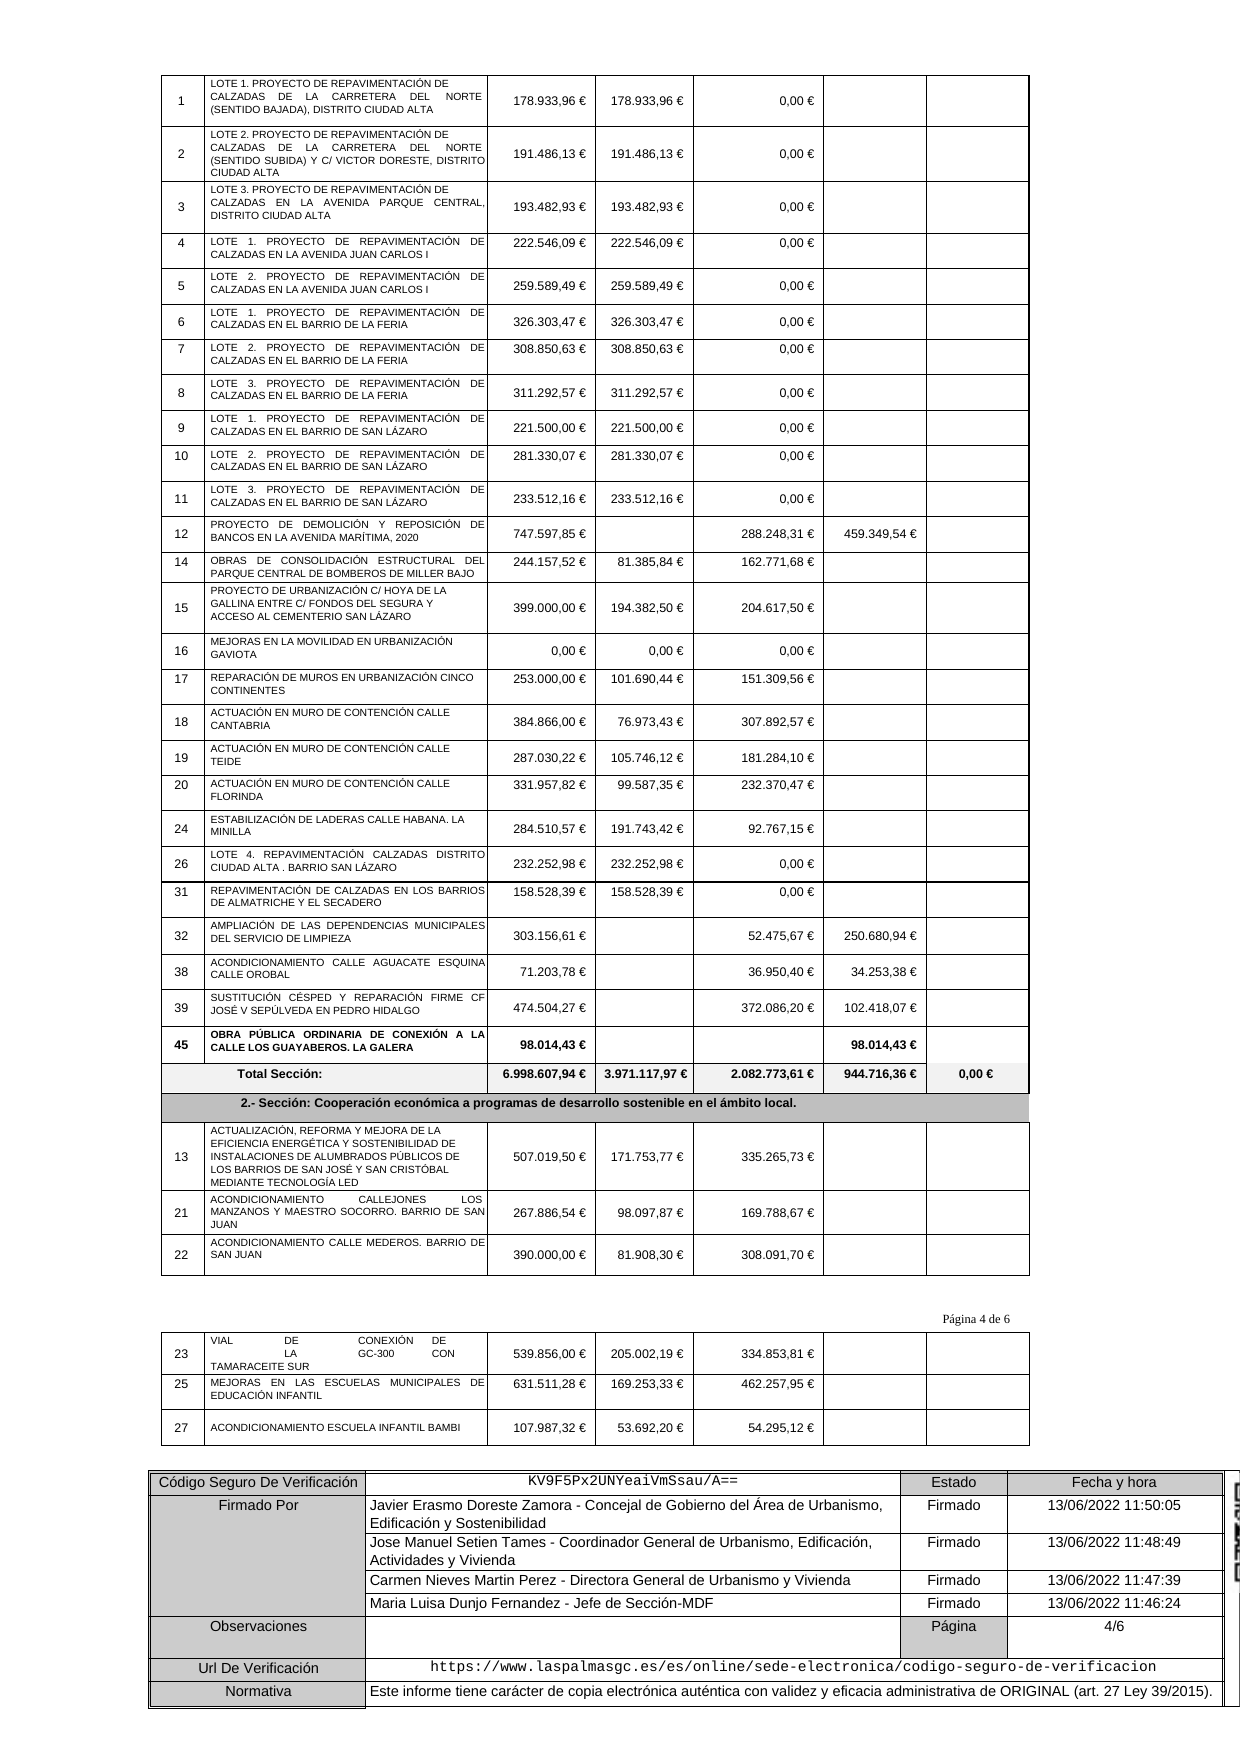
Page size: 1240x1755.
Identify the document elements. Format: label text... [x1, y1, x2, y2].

table_cell 2.- Sección: Cooperación económica a programas de desarrollo sostenible en el ámbito local. [162, 1094, 1029, 1122]
table_header 23 [162, 1333, 204, 1374]
table_header 205.002,19 € [596, 1333, 693, 1374]
table_cell [824, 182, 926, 233]
table_cell 17 [162, 670, 204, 704]
table_cell [927, 811, 1028, 846]
table_cell 232.252,98 € [596, 847, 693, 881]
table_cell 105.746,12 € [596, 741, 693, 775]
table_cell [824, 446, 926, 481]
table_cell 0,00 € [694, 482, 823, 516]
table_cell 244.157,52 € [488, 553, 595, 582]
table_cell [927, 741, 1028, 775]
table_cell 287.030,22 € [488, 741, 595, 775]
table_cell LOTE 3. PROYECTO DE REPAVIMENTACIÓN DE CALZADAS EN EL BARRIO DE LA FERIA [205, 375, 487, 410]
table_header [824, 1333, 926, 1374]
table_cell 16 [162, 634, 204, 669]
table_cell 158.528,39 € [596, 883, 693, 917]
table_cell [927, 776, 1028, 810]
table_cell 308.850,63 € [488, 340, 595, 374]
table_cell 19 [162, 741, 204, 775]
table_cell MEJORAS EN LA MOVILIDAD EN URBANIZACIÓN GAVIOTA [205, 634, 487, 669]
table_cell 259.589,49 € [488, 269, 595, 303]
table_cell 326.303,47 € [596, 305, 693, 339]
table_cell [824, 1191, 926, 1234]
table_cell 281.330,07 € [488, 446, 595, 481]
table_cell [824, 411, 926, 445]
table_cell [927, 234, 1028, 268]
table_cell [927, 482, 1028, 516]
table_cell [824, 553, 926, 582]
table_cell 24 [162, 811, 204, 846]
table_cell [824, 375, 926, 410]
table_cell ACONDICIONAMIENTO CALLEJONES LOS MANZANOS Y MAESTRO SOCORRO. BARRIO DE SAN JUAN [205, 1191, 487, 1234]
table_cell 53.692,20 € [596, 1410, 693, 1445]
table_cell 944.716,36 € [824, 1064, 926, 1092]
table_cell [927, 517, 1028, 552]
table_cell [927, 918, 1028, 953]
table_cell MEJORAS EN LAS ESCUELAS MUNICIPALES DE EDUCACIÓN INFANTIL [205, 1375, 487, 1409]
table_cell PROYECTO DE URBANIZACIÓN C/ HOYA DE LA GALLINA ENTRE C/ FONDOS DEL SEGURA Y ACCESO AL CEMENTERIO SAN LÁZARO [205, 583, 487, 633]
table_cell ACTUACIÓN EN MURO DE CONTENCIÓN CALLE CANTABRIA [205, 705, 487, 739]
table_cell [927, 375, 1028, 410]
table_cell 459.349,54 € [824, 517, 926, 552]
table_cell 71.203,78 € [488, 955, 595, 989]
table_cell 76.973,43 € [596, 705, 693, 739]
table_cell 232.252,98 € [488, 847, 595, 881]
table_cell 0,00 € [694, 76, 823, 126]
table_cell 311.292,57 € [596, 375, 693, 410]
table_cell 98.014,43 € [824, 1027, 926, 1063]
table_cell 11 [162, 482, 204, 516]
table_cell [927, 1375, 1029, 1409]
table_cell [927, 990, 1028, 1026]
table_cell [824, 340, 926, 374]
table_cell [927, 305, 1028, 339]
table_cell [824, 76, 926, 126]
table_cell 233.512,16 € [488, 482, 595, 516]
table_cell AMPLIACIÓN DE LAS DEPENDENCIAS MUNICIPALES DEL SERVICIO DE LIMPIEZA [205, 918, 487, 953]
table_cell 20 [162, 776, 204, 810]
table_cell [927, 553, 1028, 582]
table_cell 31 [162, 883, 204, 917]
table_cell 631.511,28 € [488, 1375, 595, 1409]
table_cell [927, 1410, 1029, 1445]
table_cell 0,00 € [927, 1065, 1028, 1092]
table_cell 0,00 € [694, 182, 823, 233]
table_cell SUSTITUCIÓN CÉSPED Y REPARACIÓN FIRME CF JOSÉ V SEPÚLVEDA EN PEDRO HIDALGO [205, 990, 487, 1026]
table_cell 99.587,35 € [596, 776, 693, 810]
table_cell [824, 1410, 926, 1445]
table_cell [927, 1191, 1029, 1234]
table_cell 162.771,68 € [694, 553, 823, 582]
table_cell 0,00 € [694, 305, 823, 339]
table_cell [596, 990, 693, 1026]
table_cell 18 [162, 705, 204, 739]
table_cell [824, 305, 926, 339]
table_cell 22 [162, 1235, 204, 1274]
table_cell [927, 955, 1028, 989]
table_cell 308.091,70 € [694, 1235, 823, 1274]
table_cell 0,00 € [694, 234, 823, 268]
table_cell 303.156,61 € [488, 918, 595, 953]
table_cell 151.309,56 € [694, 670, 823, 704]
table_cell 92.767,15 € [694, 811, 823, 846]
table_cell LOTE 3. PROYECTO DE REPAVIMENTACIÓN DE CALZADAS EN EL BARRIO DE SAN LÁZARO [205, 482, 487, 516]
table_cell ACTUALIZACIÓN, REFORMA Y MEJORA DE LA EFICIENCIA ENERGÉTICA Y SOSTENIBILIDAD DE INSTALACIONES DE ALUMBRADOS PÚBLICOS DE LOS BARRIOS DE SAN JOSÉ Y SAN CRISTÓBAL MEDIANTE TECNOLOGÍA LED [205, 1123, 487, 1190]
table_cell [824, 776, 926, 810]
table_cell 21 [162, 1191, 204, 1234]
table_cell [596, 517, 693, 552]
table_cell [927, 340, 1028, 374]
table_cell 181.284,10 € [694, 741, 823, 775]
table_cell [824, 269, 926, 303]
table_cell [927, 446, 1028, 481]
table_cell [927, 1123, 1029, 1190]
table_cell 26 [162, 847, 204, 881]
table_cell LOTE 2. PROYECTO DE REPAVIMENTACIÓN DE CALZADAS EN LA AVENIDA JUAN CARLOS I [205, 269, 487, 303]
table_cell ESTABILIZACIÓN DE LADERAS CALLE HABANA. LA MINILLA [205, 811, 487, 846]
table_header VIAL DE CONEXIÓN DE LA GC-300 CON TAMARACEITE SUR [205, 1333, 487, 1374]
table_cell Total Sección: [162, 1064, 487, 1092]
table_cell LOTE 3. PROYECTO DE REPAVIMENTACIÓN DE CALZADAS EN LA AVENIDA PARQUE CENTRAL, DISTRITO CIUDAD ALTA [205, 182, 487, 233]
table_cell 191.486,13 € [488, 127, 595, 181]
table_cell [927, 411, 1028, 445]
table_cell 13 [162, 1123, 204, 1190]
table_cell 32 [162, 918, 204, 953]
table_cell 178.933,96 € [596, 76, 693, 126]
table_cell LOTE 4. REPAVIMENTACIÓN CALZADAS DISTRITO CIUDAD ALTA . BARRIO SAN LÁZARO [205, 847, 487, 881]
table_cell 81.908,30 € [596, 1235, 693, 1274]
table_cell [824, 583, 926, 633]
table_cell [927, 847, 1028, 881]
table_cell 7 [162, 340, 204, 374]
table_cell 259.589,49 € [596, 269, 693, 303]
table_cell [927, 670, 1028, 704]
table_cell 0,00 € [596, 634, 693, 669]
table_cell 39 [162, 990, 204, 1026]
table_cell LOTE 1. PROYECTO DE REPAVIMENTACIÓN DE CALZADAS EN LA AVENIDA JUAN CARLOS I [205, 234, 487, 268]
table_cell 12 [162, 517, 204, 552]
table_cell 250.680,94 € [824, 918, 926, 953]
table_cell [927, 182, 1028, 233]
table_cell [824, 482, 926, 516]
table_cell [824, 847, 926, 881]
table_cell 232.370,47 € [694, 776, 823, 810]
table_cell 288.248,31 € [694, 517, 823, 552]
table_cell 0,00 € [694, 375, 823, 410]
table_cell 0,00 € [694, 411, 823, 445]
text Página 4 de 6 [150, 1312, 1013, 1326]
table_header 334.853,81 € [694, 1333, 823, 1374]
table_cell 194.382,50 € [596, 583, 693, 633]
table_cell 3 [162, 182, 204, 233]
table_cell 191.486,13 € [596, 127, 693, 181]
table_cell 222.546,09 € [596, 234, 693, 268]
table_cell 311.292,57 € [488, 375, 595, 410]
table_cell LOTE 1. PROYECTO DE REPAVIMENTACIÓN DE CALZADAS EN EL BARRIO DE SAN LÁZARO [205, 411, 487, 445]
table_cell 307.892,57 € [694, 705, 823, 739]
table_cell [824, 741, 926, 775]
table_cell 171.753,77 € [596, 1123, 693, 1190]
table_cell 1 [162, 76, 204, 126]
table_cell 284.510,57 € [488, 811, 595, 846]
table_cell 3.971.117,97 € [596, 1064, 693, 1092]
table_cell [824, 705, 926, 739]
table_cell 193.482,93 € [488, 182, 595, 233]
table_cell 52.475,67 € [694, 918, 823, 953]
table_cell 474.504,27 € [488, 990, 595, 1026]
table_cell 8 [162, 375, 204, 410]
table_cell 0,00 € [488, 634, 595, 669]
table_cell [927, 583, 1028, 633]
table_cell 107.987,32 € [488, 1410, 595, 1445]
table_cell 462.257,95 € [694, 1375, 823, 1409]
table_cell [927, 127, 1028, 181]
table_cell ACTUACIÓN EN MURO DE CONTENCIÓN CALLE FLORINDA [205, 776, 487, 810]
table_header [927, 1333, 1029, 1374]
table_cell 15 [162, 583, 204, 633]
table_cell 221.500,00 € [488, 411, 595, 445]
table_cell [824, 1375, 926, 1409]
table_cell 233.512,16 € [596, 482, 693, 516]
table_cell ACONDICIONAMIENTO CALLE MEDEROS. BARRIO DE SAN JUAN [205, 1235, 487, 1274]
table_cell REPAVIMENTACIÓN DE CALZADAS EN LOS BARRIOS DE ALMATRICHE Y EL SECADERO [205, 883, 487, 917]
table_cell [824, 883, 926, 917]
table_cell 101.690,44 € [596, 670, 693, 704]
table_cell [824, 634, 926, 669]
table_cell 326.303,47 € [488, 305, 595, 339]
table_cell [694, 1027, 823, 1063]
table_cell 54.295,12 € [694, 1410, 823, 1445]
table_cell ACTUACIÓN EN MURO DE CONTENCIÓN CALLE TEIDE [205, 741, 487, 775]
table_cell 27 [162, 1410, 204, 1445]
table_cell [927, 1027, 1028, 1063]
table_cell 0,00 € [694, 269, 823, 303]
table_cell 331.957,82 € [488, 776, 595, 810]
table_cell 191.743,42 € [596, 811, 693, 846]
table_cell 98.097,87 € [596, 1191, 693, 1234]
table_cell 81.385,84 € [596, 553, 693, 582]
table_cell [927, 634, 1028, 669]
table_cell LOTE 2. PROYECTO DE REPAVIMENTACIÓN DE CALZADAS DE LA CARRETERA DEL NORTE (SENTIDO SUBIDA) Y C/ VICTOR DORESTE, DISTRITO CIUDAD ALTA [205, 127, 487, 181]
table_cell 25 [162, 1375, 204, 1409]
table_cell 281.330,07 € [596, 446, 693, 481]
table_cell OBRAS DE CONSOLIDACIÓN ESTRUCTURAL DEL PARQUE CENTRAL DE BOMBEROS DE MILLER BAJO [205, 553, 487, 582]
table_cell 399.000,00 € [488, 583, 595, 633]
table_cell 34.253,38 € [824, 955, 926, 989]
table_cell 14 [162, 553, 204, 582]
table_cell [927, 1235, 1029, 1274]
table_cell 0,00 € [694, 127, 823, 181]
table_header 539.856,00 € [488, 1333, 595, 1374]
table_cell REPARACIÓN DE MUROS EN URBANIZACIÓN CINCO CONTINENTES [205, 670, 487, 704]
table_cell ACONDICIONAMIENTO CALLE AGUACATE ESQUINA CALLE OROBAL [205, 955, 487, 989]
table_cell 158.528,39 € [488, 883, 595, 917]
table_cell 0,00 € [694, 883, 823, 917]
table_cell 507.019,50 € [488, 1123, 595, 1190]
table_cell 102.418,07 € [824, 990, 926, 1026]
table_cell 221.500,00 € [596, 411, 693, 445]
table_cell [927, 883, 1028, 917]
table_cell 6.998.607,94 € [488, 1064, 595, 1092]
table_cell [927, 76, 1028, 126]
table_cell 193.482,93 € [596, 182, 693, 233]
table_cell [824, 127, 926, 181]
table_cell 204.617,50 € [694, 583, 823, 633]
table_cell 36.950,40 € [694, 955, 823, 989]
table_cell 4 [162, 234, 204, 268]
table_cell LOTE 1. PROYECTO DE REPAVIMENTACIÓN DE CALZADAS EN EL BARRIO DE LA FERIA [205, 305, 487, 339]
table_cell 169.788,67 € [694, 1191, 823, 1234]
table_cell PROYECTO DE DEMOLICIÓN Y REPOSICIÓN DE BANCOS EN LA AVENIDA MARÍTIMA, 2020 [205, 517, 487, 552]
table_cell 384.866,00 € [488, 705, 595, 739]
table_cell 38 [162, 955, 204, 989]
table_cell 308.850,63 € [596, 340, 693, 374]
table_cell [596, 1027, 693, 1063]
table_cell 335.265,73 € [694, 1123, 823, 1190]
table_cell 253.000,00 € [488, 670, 595, 704]
table_cell 267.886,54 € [488, 1191, 595, 1234]
table_cell [824, 811, 926, 846]
table_cell [824, 1235, 926, 1274]
table_cell ACONDICIONAMIENTO ESCUELA INFANTIL BAMBI [205, 1410, 487, 1445]
table_cell 10 [162, 446, 204, 481]
table_cell 372.086,20 € [694, 990, 823, 1026]
table_cell [596, 918, 693, 953]
table_cell 5 [162, 269, 204, 303]
table_cell 0,00 € [694, 446, 823, 481]
table_cell [824, 670, 926, 704]
table_cell 2 [162, 127, 204, 181]
table_cell 178.933,96 € [488, 76, 595, 126]
table_cell LOTE 2. PROYECTO DE REPAVIMENTACIÓN DE CALZADAS EN EL BARRIO DE SAN LÁZARO [205, 446, 487, 481]
table_cell 747.597,85 € [488, 517, 595, 552]
table_cell LOTE 2. PROYECTO DE REPAVIMENTACIÓN DE CALZADAS EN EL BARRIO DE LA FERIA [205, 340, 487, 374]
table_cell [824, 234, 926, 268]
table_cell 6 [162, 305, 204, 339]
table_cell [596, 955, 693, 989]
table_cell [824, 1123, 926, 1190]
table_cell 0,00 € [694, 634, 823, 669]
table_cell 2.082.773,61 € [694, 1064, 823, 1092]
table_cell OBRA PÚBLICA ORDINARIA DE CONEXIÓN A LA CALLE LOS GUAYABEROS. LA GALERA [205, 1027, 487, 1063]
table_cell 222.546,09 € [488, 234, 595, 268]
table_cell 390.000,00 € [488, 1235, 595, 1274]
table_cell 98.014,43 € [488, 1027, 595, 1063]
table_cell 9 [162, 411, 204, 445]
table_cell 169.253,33 € [596, 1375, 693, 1409]
table_cell 0,00 € [694, 340, 823, 374]
table_cell LOTE 1. PROYECTO DE REPAVIMENTACIÓN DE CALZADAS DE LA CARRETERA DEL NORTE (SENTIDO BAJADA), DISTRITO CIUDAD ALTA [205, 76, 487, 126]
table_cell 0,00 € [694, 847, 823, 881]
table_cell 45 [162, 1027, 204, 1063]
table_cell [927, 705, 1028, 739]
table_cell [927, 269, 1028, 303]
